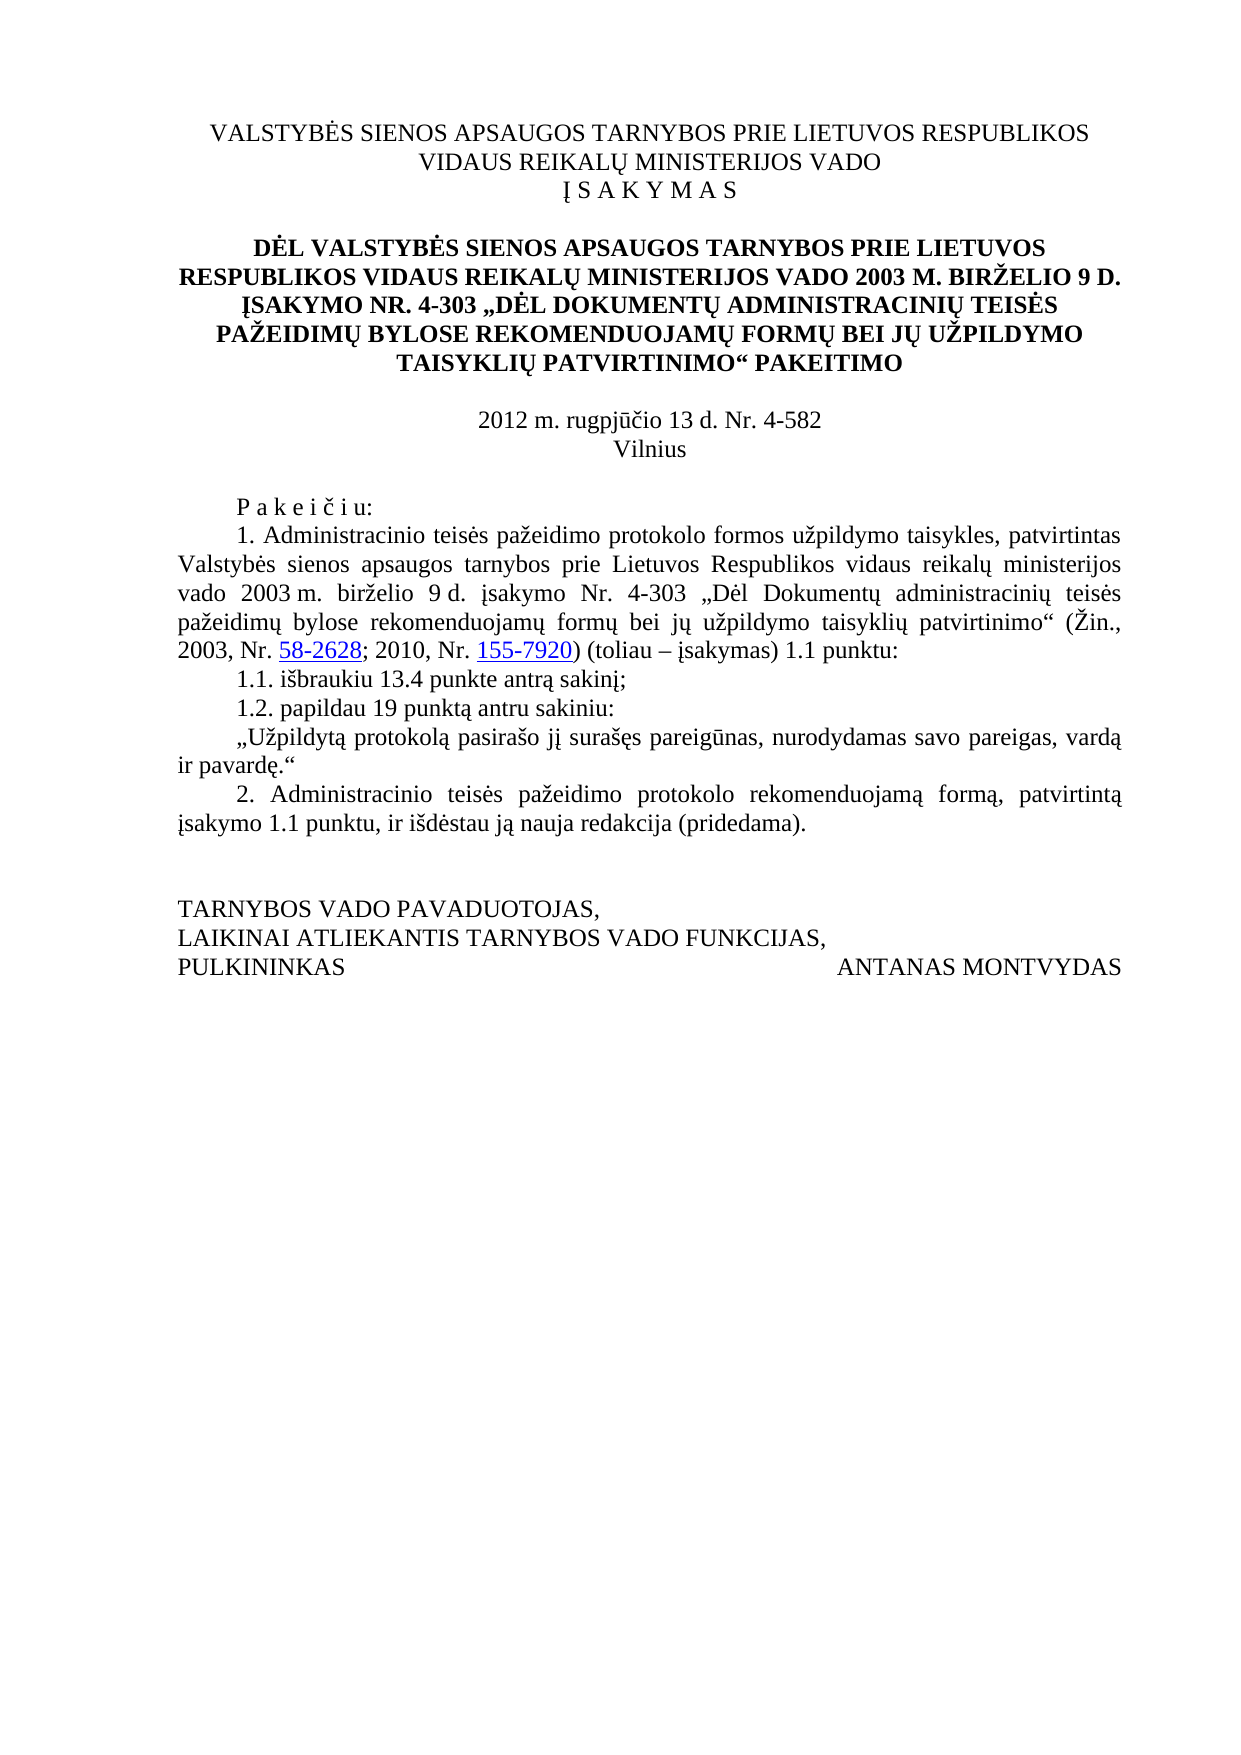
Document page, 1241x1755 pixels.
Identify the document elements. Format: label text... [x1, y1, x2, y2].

text laikinai atliekantis tarnybos vado funkcijas, [177, 923, 1122, 952]
text pulkininkas Antanas Montvydas [177, 952, 1122, 981]
text 1. Administracinio teisės pažeidimo protokolo formos užpildymo taisykles, patvirtintas Valstybės sienos apsaugos tarnybos prie Lietuvos Respublikos vidaus reikalų ministerijos vado 2003 m. birželio 9 d. įsakymo Nr. 4-303 „Dėl Dokumentų administracinių teisės pažeidimų bylose rekomenduojamų formų bei jų užpildymo taisyklių patvirtinimo“ (Žin., 2003, Nr. 58-2628; 2010, Nr. 155-7920) (toliau – įsakymas) 1.1 punktu: [177, 521, 1122, 664]
text 2012 m. rugpjūčio 13 d. Nr. 4-582 [177, 406, 1122, 434]
text Vilnius [177, 434, 1122, 463]
text P a k e i č i u: [177, 492, 1122, 521]
text 1.2. papildau 19 punktą antru sakiniu: [177, 693, 1122, 722]
text Į S A K Y M A S [177, 176, 1122, 204]
text Tarnybos vado pavaduotojas, [177, 894, 1122, 923]
text Valstybės sienos apsaugos tarnybos prie Lietuvos Respublikos Vidaus reikalų ministerijos VADO [177, 118, 1122, 176]
text 1.1. išbraukiu 13.4 punkte antrą sakinį; [177, 664, 1122, 693]
text DĖL Valstybės sienos apsaugos tarnybos PRIE LIETUVOS RESPUBLIKOS VIDAUS REIKALŲ MINISTERIJOS vado 2003 m. BIRŽELIO 9 d. įsakymo Nr. 4-303 „Dėl DOKUMENTŲ ADMINISTRACINIŲ TEISĖS PAŽEIDIMŲ BYLOSE REKOMENDUOJAMŲ FORMŲ BEI JŲ UŽPILDYMO TAISYKLIŲ PATVIRTINIMO“ PAKEITIMO [177, 233, 1122, 377]
text 2. Administracinio teisės pažeidimo protokolo rekomenduojamą formą, patvirtintą įsakymo 1.1 punktu, ir išdėstau ją nauja redakcija (pridedama). [177, 779, 1122, 837]
text „Užpildytą protokolą pasirašo jį surašęs pareigūnas, nurodydamas savo pareigas, vardą ir pavardę.“ [177, 722, 1122, 779]
